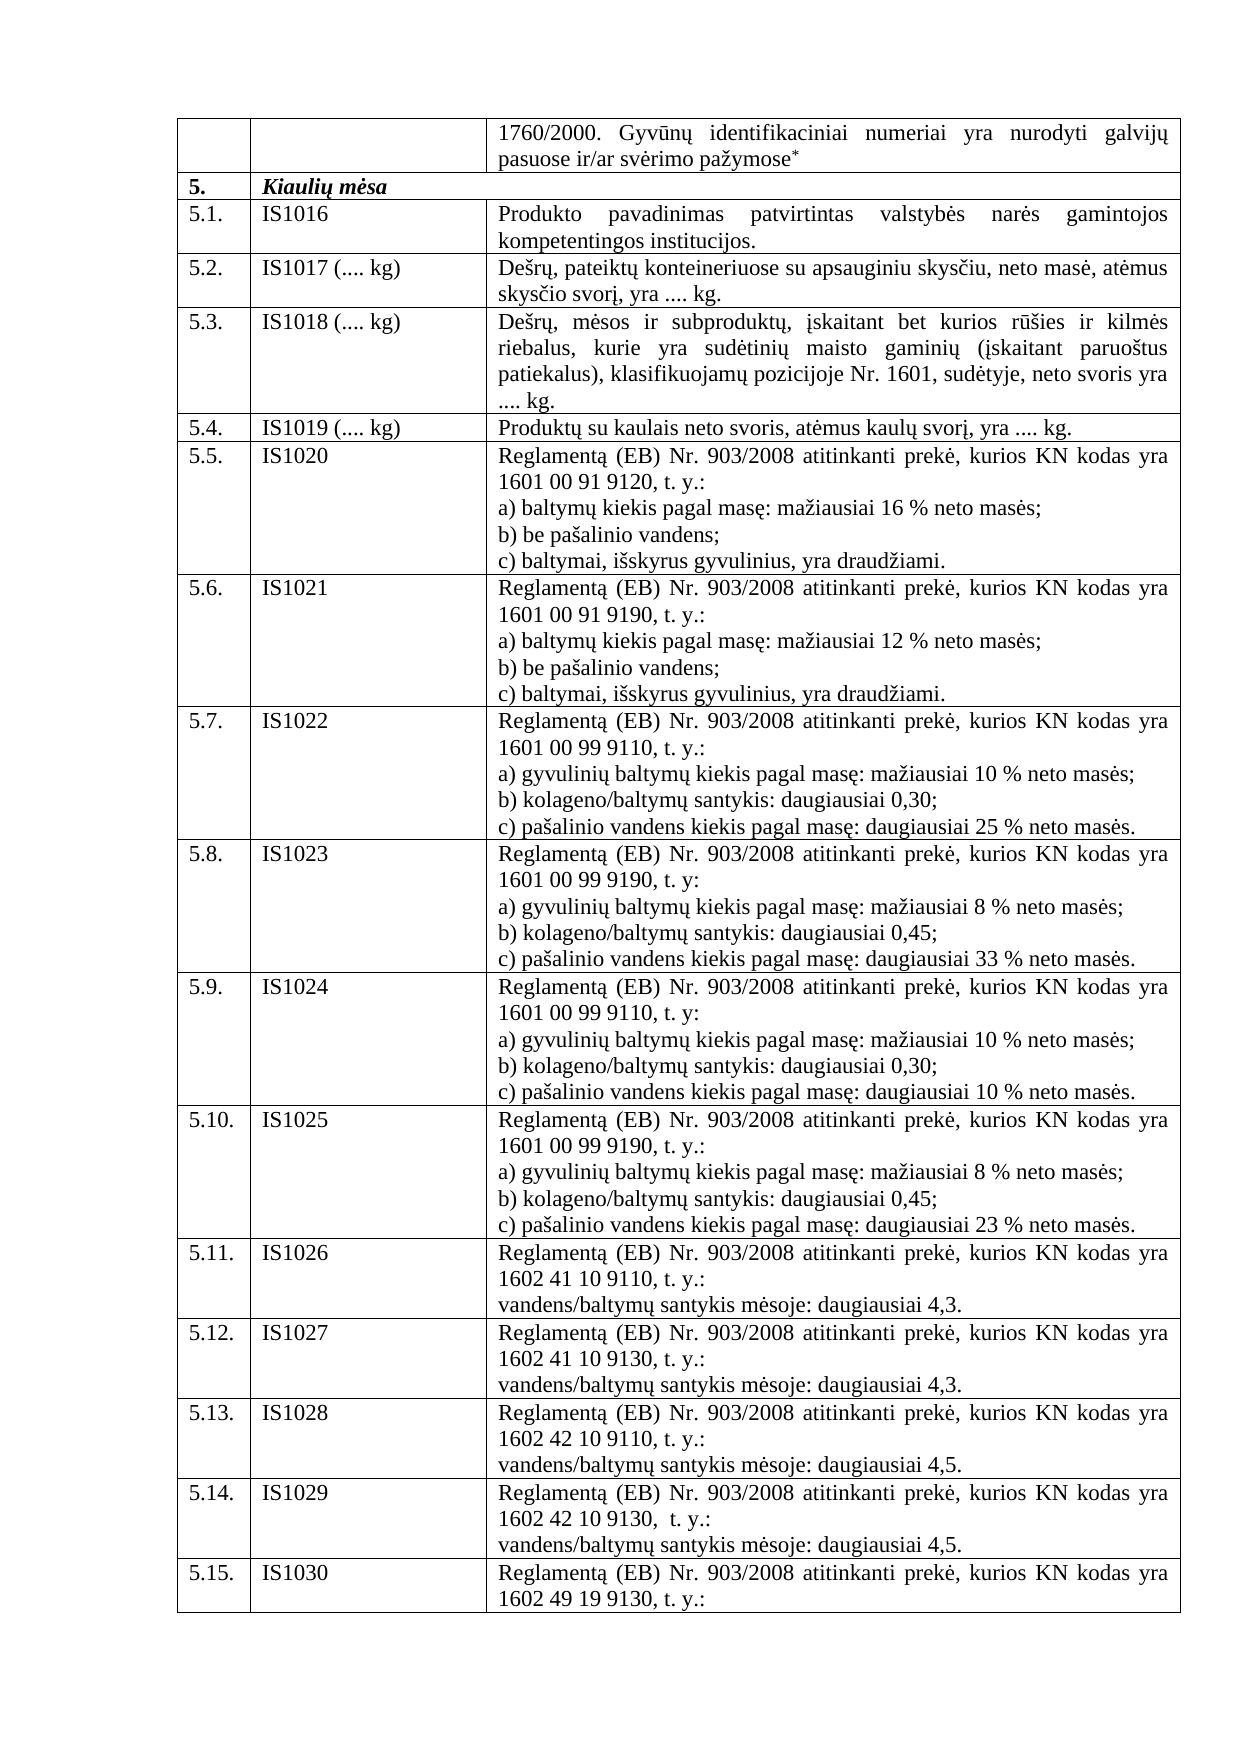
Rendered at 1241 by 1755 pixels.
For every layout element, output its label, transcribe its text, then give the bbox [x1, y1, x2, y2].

table_cell IS1025 [251, 1106, 486, 1237]
table_cell IS1027 [251, 1319, 486, 1398]
table_cell 5.10. [178, 1106, 250, 1237]
table_cell 5.6. [178, 575, 250, 706]
table_cell 5.14. [178, 1479, 250, 1558]
table_cell 5.4. [178, 414, 250, 441]
table_cell Dešrų, pateiktų konteineriuose su apsauginiu skysčiu, neto masė, atėmus skysčio svorį, yra .... kg. [487, 254, 1180, 307]
table_cell Reglamentą (EB) Nr. 903/2008 atitinkanti prekė, kurios KN kodas yra 1601 00 99 9190, t. y.: a) gyvulinių baltymų kiekis pagal masę: mažiausiai 8 % neto masės; b) kolageno/baltymų santykis: daugiausiai 0,45; c) pašalinio vandens kiekis pagal masę: daugiausiai 23 % neto masės. [487, 1106, 1180, 1237]
table_cell IS1028 [251, 1399, 486, 1478]
table_cell IS1017 (.... kg) [251, 254, 486, 307]
table_cell 5. [178, 173, 250, 199]
table_cell Reglamentą (EB) Nr. 903/2008 atitinkanti prekė, kurios KN kodas yra 1601 00 99 9110, t. y: a) gyvulinių baltymų kiekis pagal masę: mažiausiai 10 % neto masės; b) kolageno/baltymų santykis: daugiausiai 0,30; c) pašalinio vandens kiekis pagal masę: daugiausiai 10 % neto masės. [487, 973, 1180, 1105]
table_cell Reglamentą (EB) Nr. 903/2008 atitinkanti prekė, kurios KN kodas yra 1601 00 91 9190, t. y.: a) baltymų kiekis pagal masę: mažiausiai 12 % neto masės; b) be pašalinio vandens; c) baltymai, išskyrus gyvulinius, yra draudžiami. [487, 575, 1180, 706]
table_cell IS1026 [251, 1239, 486, 1318]
table_cell IS1022 [251, 707, 486, 839]
table_cell IS1030 [251, 1559, 486, 1612]
table_cell Reglamentą (EB) Nr. 903/2008 atitinkanti prekė, kurios KN kodas yra 1601 00 99 9190, t. y: a) gyvulinių baltymų kiekis pagal masę: mažiausiai 8 % neto masės; b) kolageno/baltymų santykis: daugiausiai 0,45; c) pašalinio vandens kiekis pagal masę: daugiausiai 33 % neto masės. [487, 840, 1180, 972]
table_cell 5.7. [178, 707, 250, 839]
table_cell IS1029 [251, 1479, 486, 1558]
table_cell 5.5. [178, 442, 250, 573]
table_cell IS1020 [251, 442, 486, 573]
table_cell 5.8. [178, 840, 250, 972]
table_cell Kiaulių mėsa [251, 173, 1180, 199]
table_cell 5.1. [178, 200, 250, 253]
table_cell IS1018 (.... kg) [251, 308, 486, 413]
table_cell Dešrų, mėsos ir subproduktų, įskaitant bet kurios rūšies ir kilmės riebalus, kurie yra sudėtinių maisto gaminių (įskaitant paruoštus patiekalus), klasifikuojamų pozicijoje Nr. 1601, sudėtyje, neto svoris yra .... kg. [487, 308, 1180, 413]
table_cell 5.9. [178, 973, 250, 1105]
table_cell 5.13. [178, 1399, 250, 1478]
table_cell Reglamentą (EB) Nr. 903/2008 atitinkanti prekė, kurios KN kodas yra 1602 41 10 9110, t. y.: vandens/baltymų santykis mėsoje: daugiausiai 4,3. [487, 1239, 1180, 1318]
table_cell 1760/2000. Gyvūnų identifikaciniai numeriai yra nurodyti galvijų pasuose ir/ar svėrimo pažymose* [487, 119, 1180, 172]
table_cell Reglamentą (EB) Nr. 903/2008 atitinkanti prekė, kurios KN kodas yra 1602 42 10 9130, t. y.: vandens/baltymų santykis mėsoje: daugiausiai 4,5. [487, 1479, 1180, 1558]
table_cell IS1023 [251, 840, 486, 972]
table_cell [251, 119, 486, 172]
table_cell 5.2. [178, 254, 250, 307]
table_cell Produkto pavadinimas patvirtintas valstybės narės gamintojos kompetentingos institucijos. [487, 200, 1180, 253]
table_cell IS1019 (.... kg) [251, 414, 486, 441]
table_cell 5.12. [178, 1319, 250, 1398]
table_cell IS1024 [251, 973, 486, 1105]
table_cell IS1016 [251, 200, 486, 253]
table_cell Reglamentą (EB) Nr. 903/2008 atitinkanti prekė, kurios KN kodas yra 1601 00 91 9120, t. y.: a) baltymų kiekis pagal masę: mažiausiai 16 % neto masės; b) be pašalinio vandens; c) baltymai, išskyrus gyvulinius, yra draudžiami. [487, 442, 1180, 573]
table_cell Reglamentą (EB) Nr. 903/2008 atitinkanti prekė, kurios KN kodas yra 1602 42 10 9110, t. y.: vandens/baltymų santykis mėsoje: daugiausiai 4,5. [487, 1399, 1180, 1478]
table_cell Reglamentą (EB) Nr. 903/2008 atitinkanti prekė, kurios KN kodas yra 1602 41 10 9130, t. y.: vandens/baltymų santykis mėsoje: daugiausiai 4,3. [487, 1319, 1180, 1398]
table_cell [178, 119, 250, 172]
table_cell 5.3. [178, 308, 250, 413]
table_cell 5.15. [178, 1559, 250, 1612]
table_cell IS1021 [251, 575, 486, 706]
table_cell Produktų su kaulais neto svoris, atėmus kaulų svorį, yra .... kg. [487, 414, 1180, 441]
table_cell Reglamentą (EB) Nr. 903/2008 atitinkanti prekė, kurios KN kodas yra 1601 00 99 9110, t. y.: a) gyvulinių baltymų kiekis pagal masę: mažiausiai 10 % neto masės; b) kolageno/baltymų santykis: daugiausiai 0,30; c) pašalinio vandens kiekis pagal masę: daugiausiai 25 % neto masės. [487, 707, 1180, 839]
table_cell 5.11. [178, 1239, 250, 1318]
table_cell Reglamentą (EB) Nr. 903/2008 atitinkanti prekė, kurios KN kodas yra 1602 49 19 9130, t. y.: [487, 1559, 1180, 1612]
